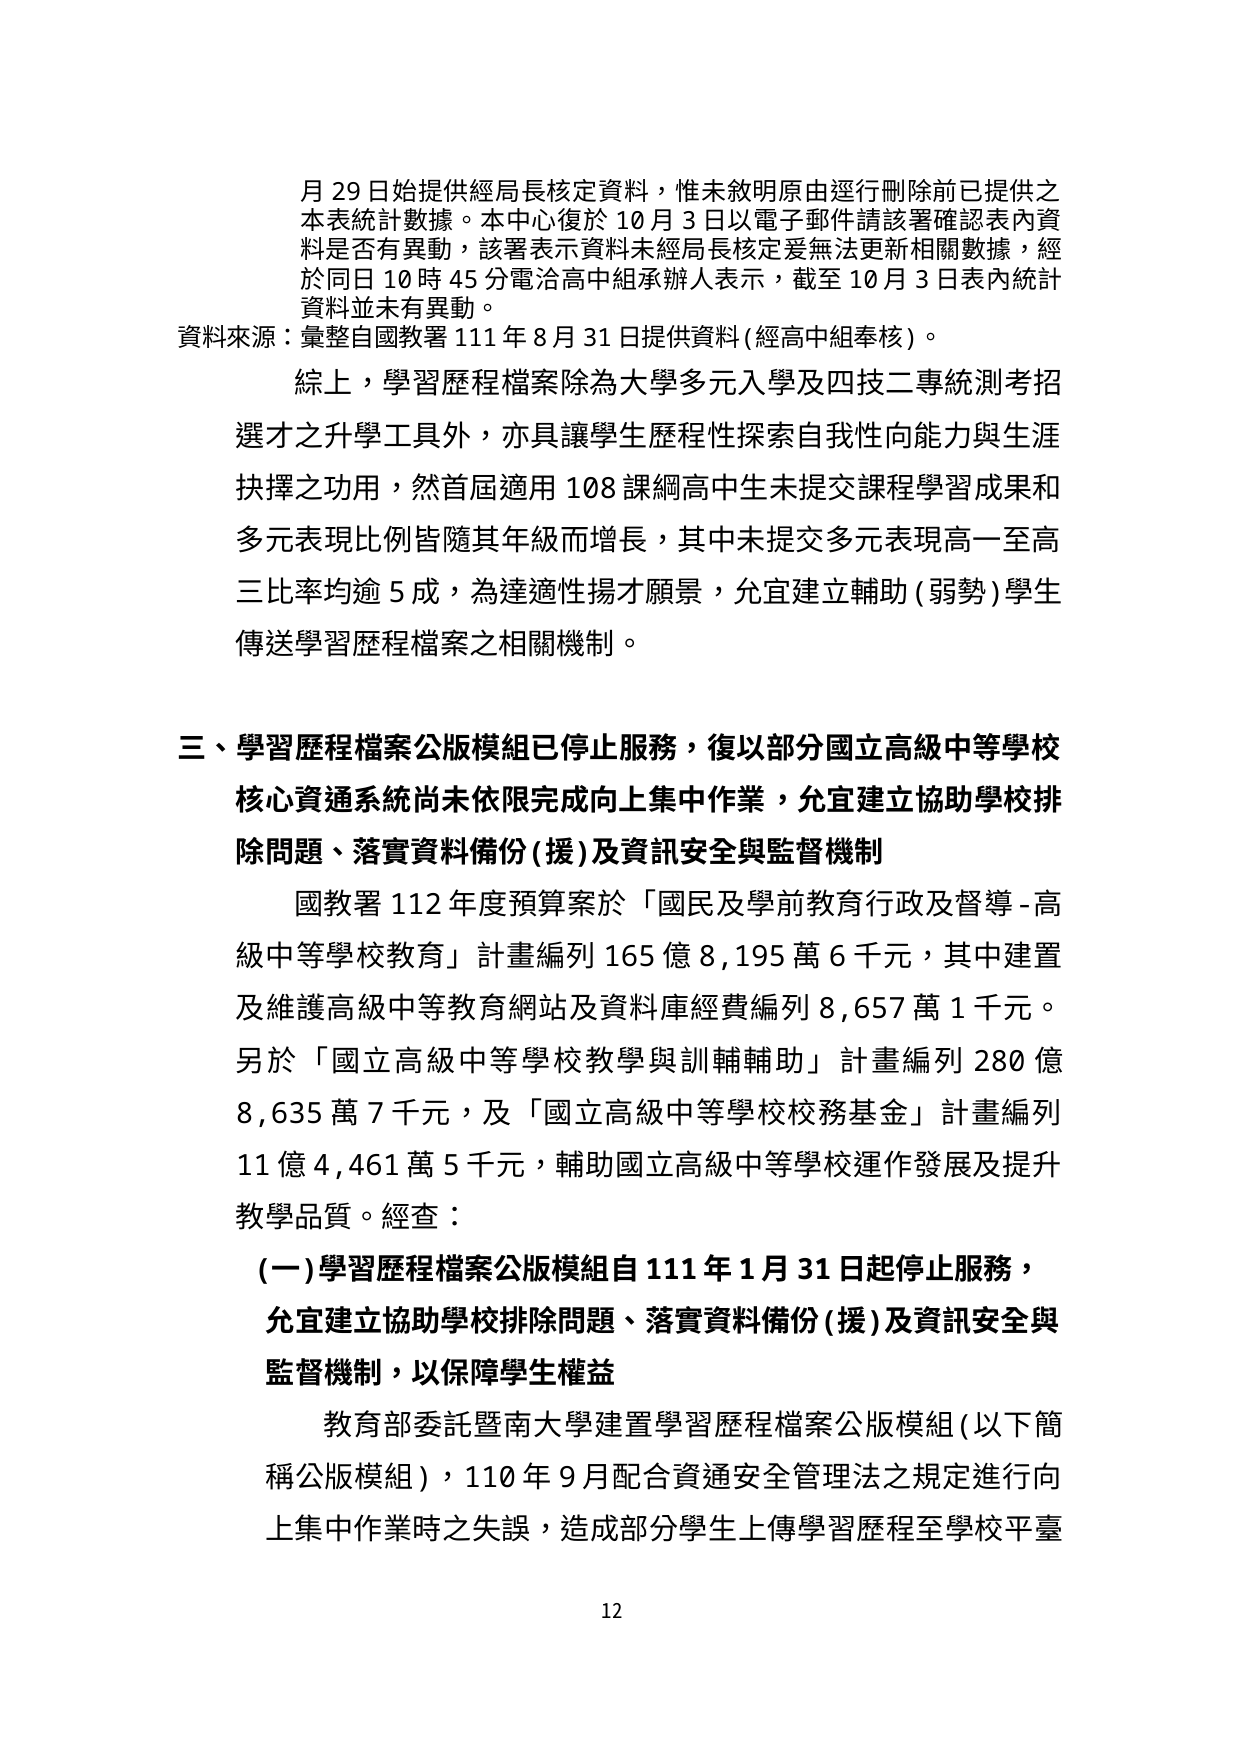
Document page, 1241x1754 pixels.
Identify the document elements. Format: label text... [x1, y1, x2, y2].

text 三、學習歷程檔案公版模組已停止服務，復以部分國立高級中等學校核心資通系統尚未依限完成向上集中作業，允宜建立協助學校排除問題、落實資料備份(援)及資訊安全與監督機制 [177, 717, 1063, 873]
text 資料來源：彙整自國教署111年8月31日提供資料(經高中組奉核)。 [177, 323, 1063, 352]
text 國教署112年度預算案於「國民及學前教育行政及督導-高級中等學校教育」計畫編列165億8,195萬6千元，其中建置及維護高級中等教育網站及資料庫經費編列8,657萬1千元。另於「國立高級中等學校教學與訓輔輔助」計畫編列280億8,635萬7千元，及「國立高級中等學校校務基金」計畫編列11億4,461萬5千元，輔助國立高級中等學校運作發展及提升教學品質。經查： [236, 873, 1063, 1238]
text 綜上，學習歷程檔案除為大學多元入學及四技二專統測考招選才之升學工具外，亦具讓學生歷程性探索自我性向能力與生涯抉擇之功用，然首屆適用108課綱高中生未提交課程學習成果和多元表現比例皆隨其年級而增長，其中未提交多元表現高一至高三比率均逾5成，為達適性揚才願景，允宜建立輔助(弱勢)學生傳送學習歴程檔案之相關機制。 [236, 352, 1063, 665]
text (一)學習歷程檔案公版模組自111年1月31日起停止服務，允宜建立協助學校排除問題、落實資料備份(援)及資訊安全與監督機制，以保障學生權益 [236, 1238, 1063, 1394]
text 教育部委託暨南大學建置學習歷程檔案公版模組(以下簡稱公版模組)，110年9月配合資通安全管理法之規定進行向上集中作業時之失誤，造成部分學生上傳學習歷程至學校平臺 [265, 1394, 1063, 1550]
text 月29日始提供經局長核定資料，惟未敘明原由逕行刪除前已提供之本表統計數據。本中心復於10月3日以電子郵件請該署確認表內資料是否有異動，該署表示資料未經局長核定爰無法更新相關數據，經於同日10時45分電洽高中組承辦人表示，截至10月3日表內統計資料並未有異動。 [163, 177, 1063, 323]
